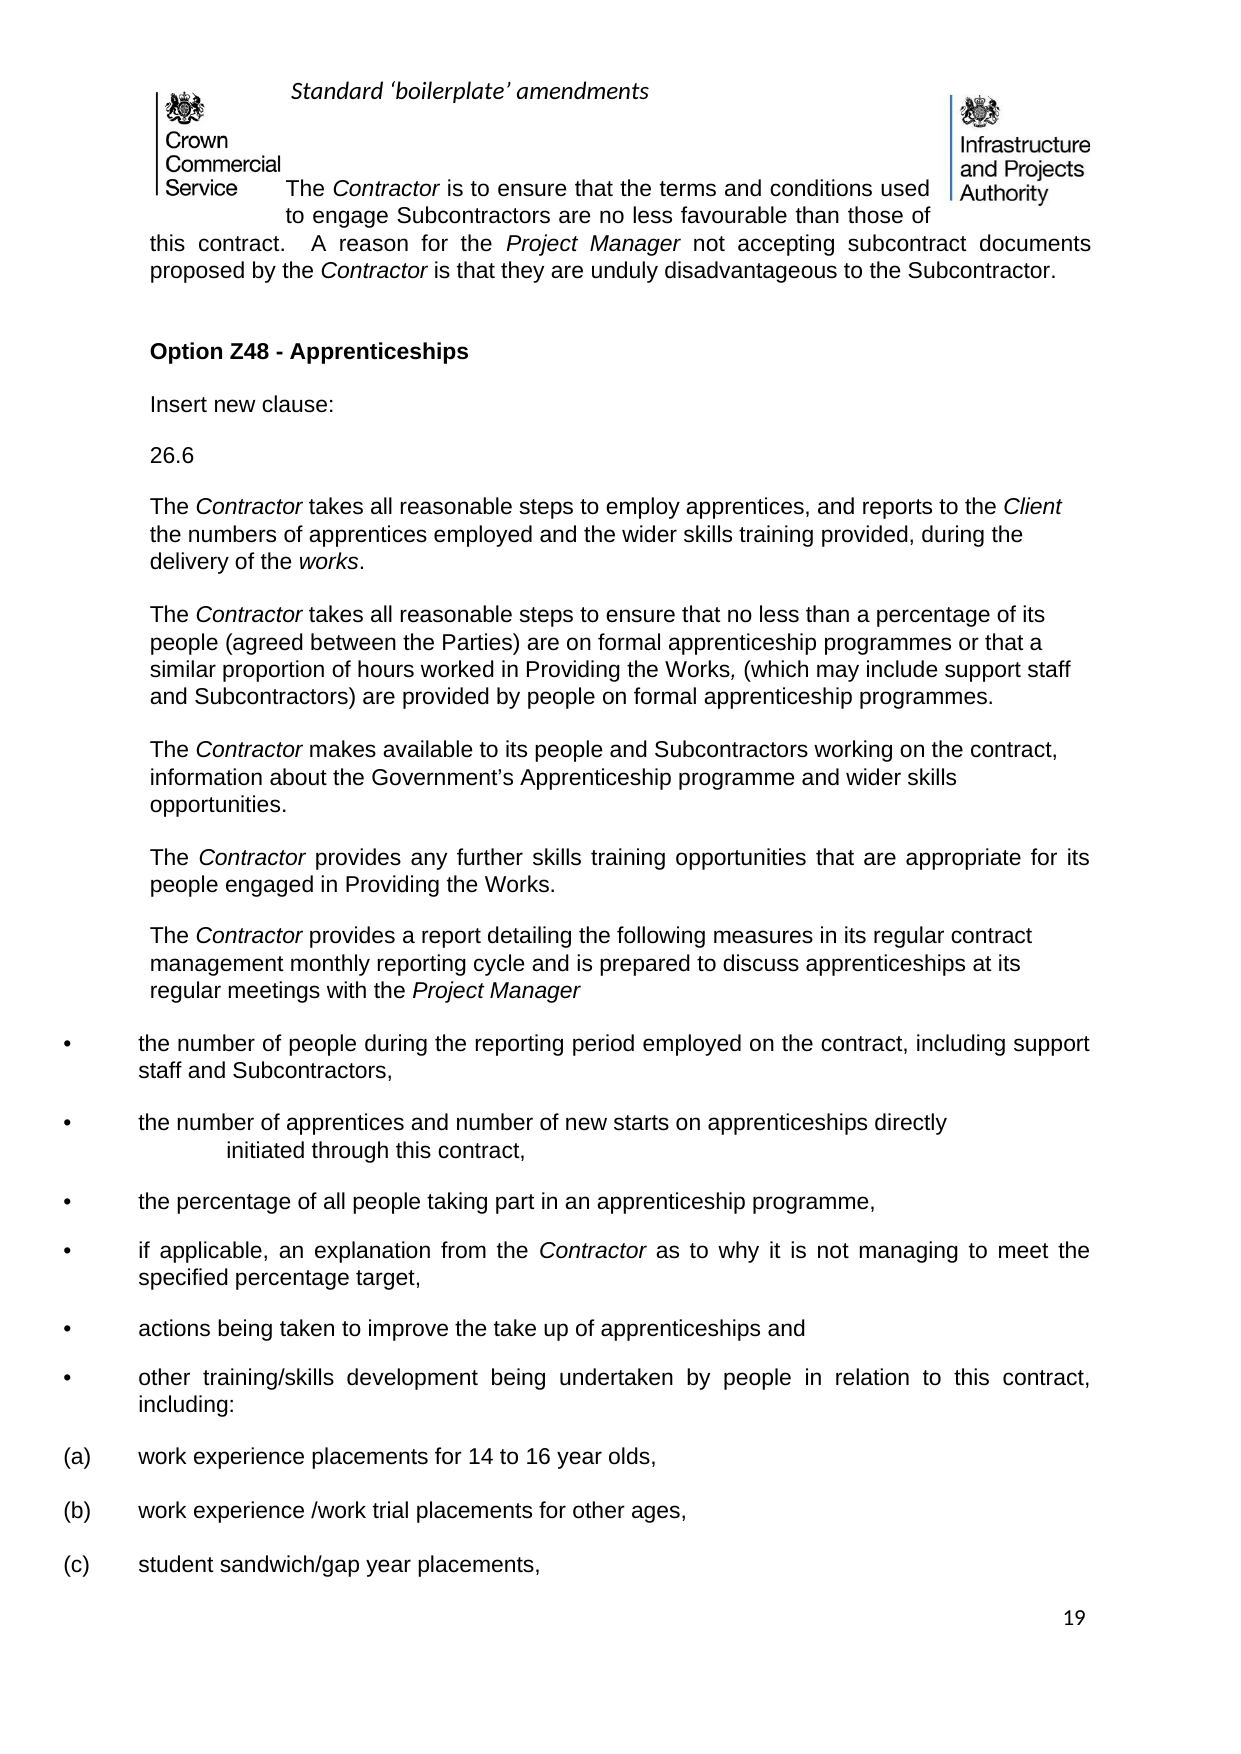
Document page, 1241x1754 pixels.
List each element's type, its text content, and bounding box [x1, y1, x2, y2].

text Insert new clause: [149, 391, 1091, 417]
list actions being taken to improve the take up of apprenticeships and [63, 1315, 1091, 1342]
list work experience /work trial placements for other ages, [63, 1497, 1091, 1523]
subtitle Option Z48 - Apprenticeships [149, 338, 1102, 364]
text The Contractor takes all reasonable steps to employ apprentices, and reports to the Client the numbers of apprentices employed and the wider skills training provided, during the delivery of the works. [149, 493, 1091, 574]
list the percentage of all people taking part in an apprenticeship programme, [63, 1188, 1091, 1214]
text 26.6 [149, 442, 1091, 468]
list the number of apprentices and number of new starts on apprenticeships directly [63, 1109, 1091, 1135]
text The Contractor provides any further skills training opportunities that are appropriate for its people engaged in Providing the Works. [149, 844, 1091, 897]
list if applicable, an explanation from the Contractor as to why it is not managing to meet the specified percentage target, [63, 1237, 1091, 1290]
text The Contractor provides a report detailing the following measures in its regular contract management monthly reporting cycle and is prepared to discuss apprenticeships at its regular meetings with the Project Manager [149, 922, 1091, 1004]
text initiated through this contract, [226, 1137, 1091, 1163]
text The Contractor takes all reasonable steps to ensure that no less than a percentage of its people (agreed between the Parties) are on formal apprenticeship programmes or that a similar proportion of hours worked in Providing the Works, (which may include support staff and Subcontractors) are provided by people on formal apprenticeship programmes. [149, 601, 1091, 709]
text The Contractor makes available to its people and Subcontractors working on the contract, information about the Government’s Apprenticeship programme and wider skills opportunities. [149, 736, 1091, 817]
text The Contractor is to ensure that the terms and conditions used to engage Subcontractors are no less favourable than those of this contract. A reason for the Project Manager not accepting subcontract documents proposed by the Contractor is that they are unduly disadvantageous to the Subcontractor. [149, 175, 1091, 283]
list work experience placements for 14 to 16 year olds, [63, 1443, 1091, 1469]
list the number of people during the reporting period employed on the contract, including support staff and Subcontractors, [63, 1030, 1091, 1084]
list other training/skills development being undertaken by people in relation to this contract, including: [63, 1364, 1091, 1418]
list student sandwich/gap year placements, [63, 1551, 1091, 1577]
